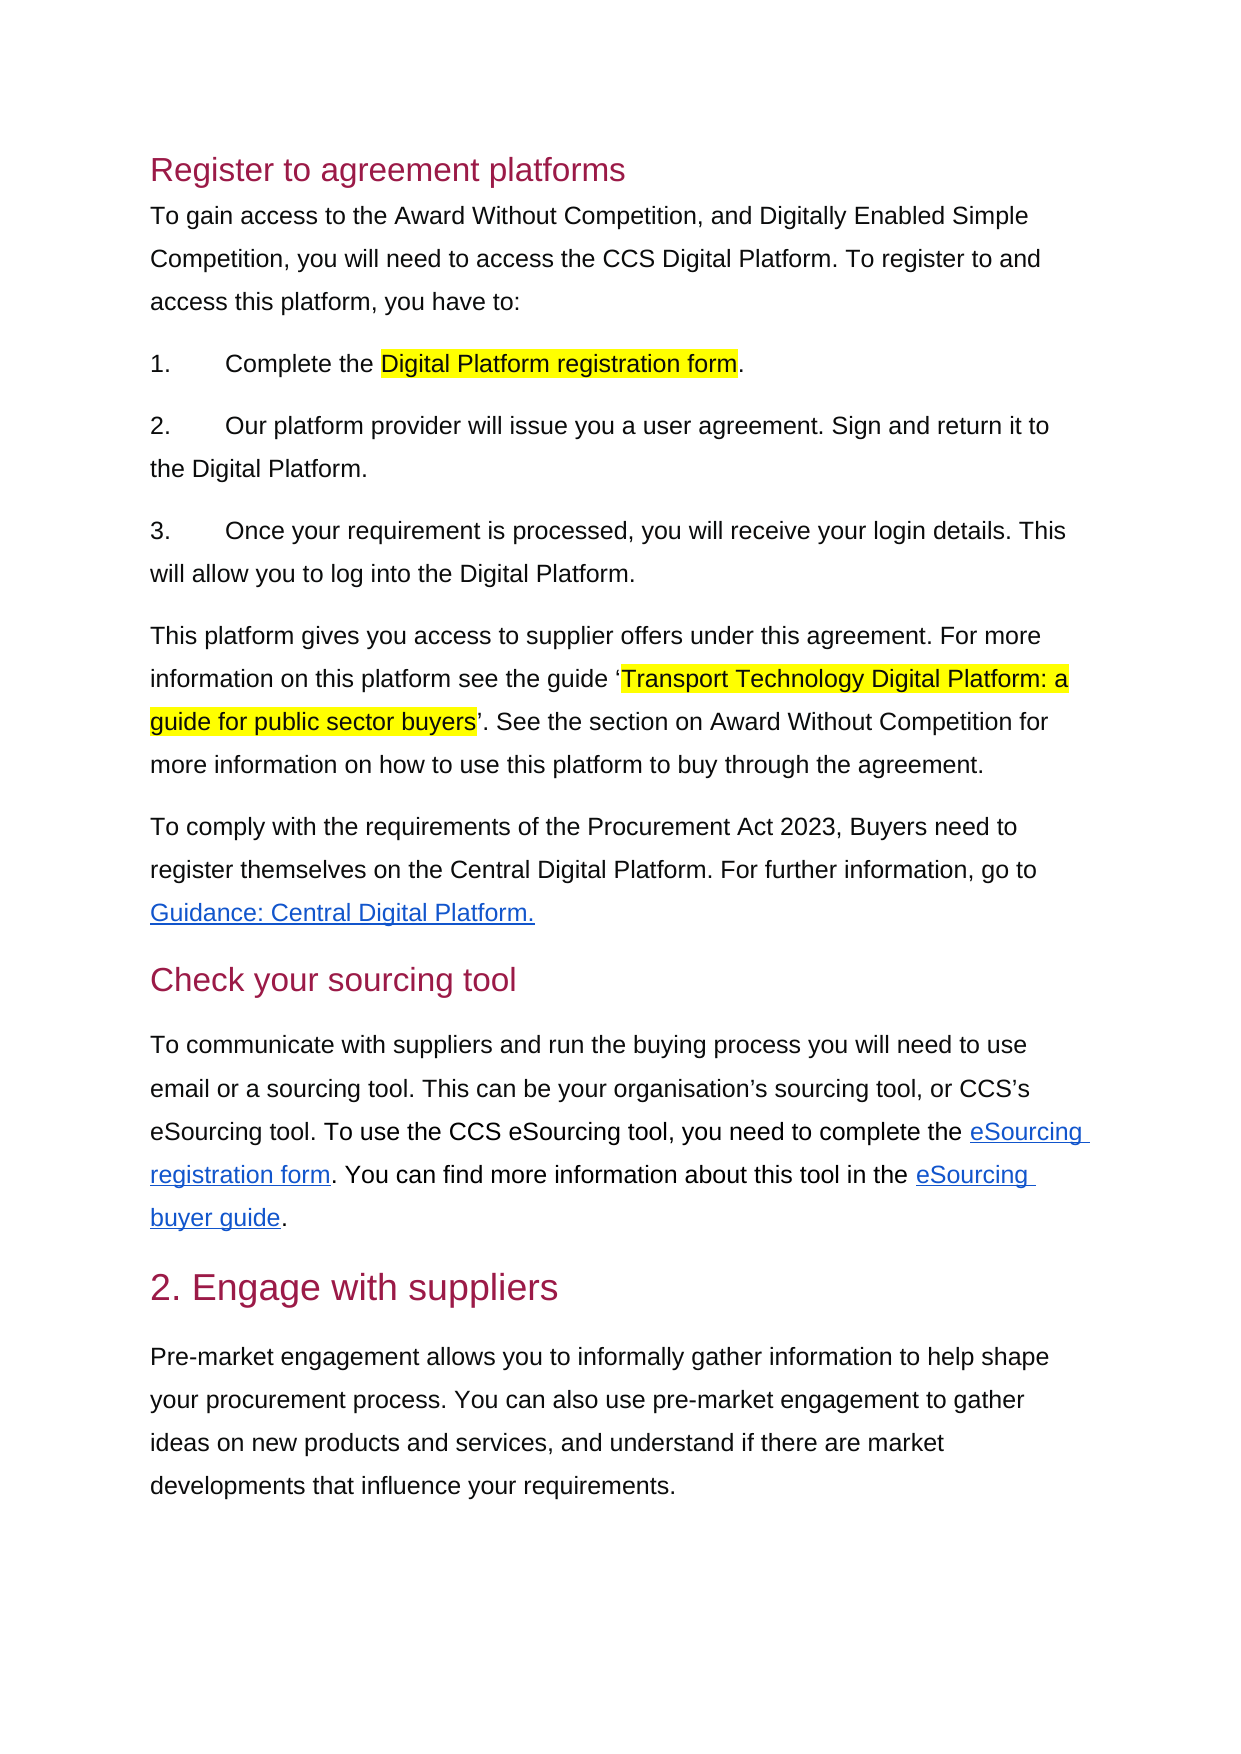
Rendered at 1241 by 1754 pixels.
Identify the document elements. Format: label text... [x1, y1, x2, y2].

subtitle Register to agreement platforms [150, 150, 1090, 188]
text 1. Complete the Digital Platform registration form. [150, 349, 1090, 378]
subtitle Check your sourcing tool [150, 960, 1090, 999]
text To comply with the requirements of the Procurement Act 2023, Buyers need to register themselves on the Central Digital Platform. For further information, go to Guidance: Central Digital Platform. [150, 812, 1090, 927]
text This platform gives you access to supplier offers under this agreement. For more information on this platform see the guide ‘Transport Technology Digital Platform: a guide for public sector buyers’. See the section on Award Without Competition for more information on how to use this platform to buy through the agreement. [150, 621, 1090, 779]
text To gain access to the Award Without Competition, and Digitally Enabled Simple Competition, you will need to access the CCS Digital Platform. To register to and access this platform, you have to: [150, 201, 1090, 316]
text To communicate with suppliers and run the buying process you will need to use email or a sourcing tool. This can be your organisation’s sourcing tool, or CCS’s eSourcing tool. To use the CCS eSourcing tool, you need to complete the eSourcing registration form. You can find more information about this tool in the eSourcing buyer guide. [150, 1030, 1090, 1232]
text 3. Once your requirement is processed, you will receive your login details. This will allow you to log into the Digital Platform. [150, 516, 1090, 588]
subtitle 2. Engage with suppliers [150, 1265, 1090, 1308]
text Pre-market engagement allows you to informally gather information to help shape your procurement process. You can also use pre-market engagement to gather ideas on new products and services, and understand if there are market developments that influence your requirements. [150, 1342, 1090, 1500]
text 2. Our platform provider will issue you a user agreement. Sign and return it to the Digital Platform. [150, 411, 1090, 483]
